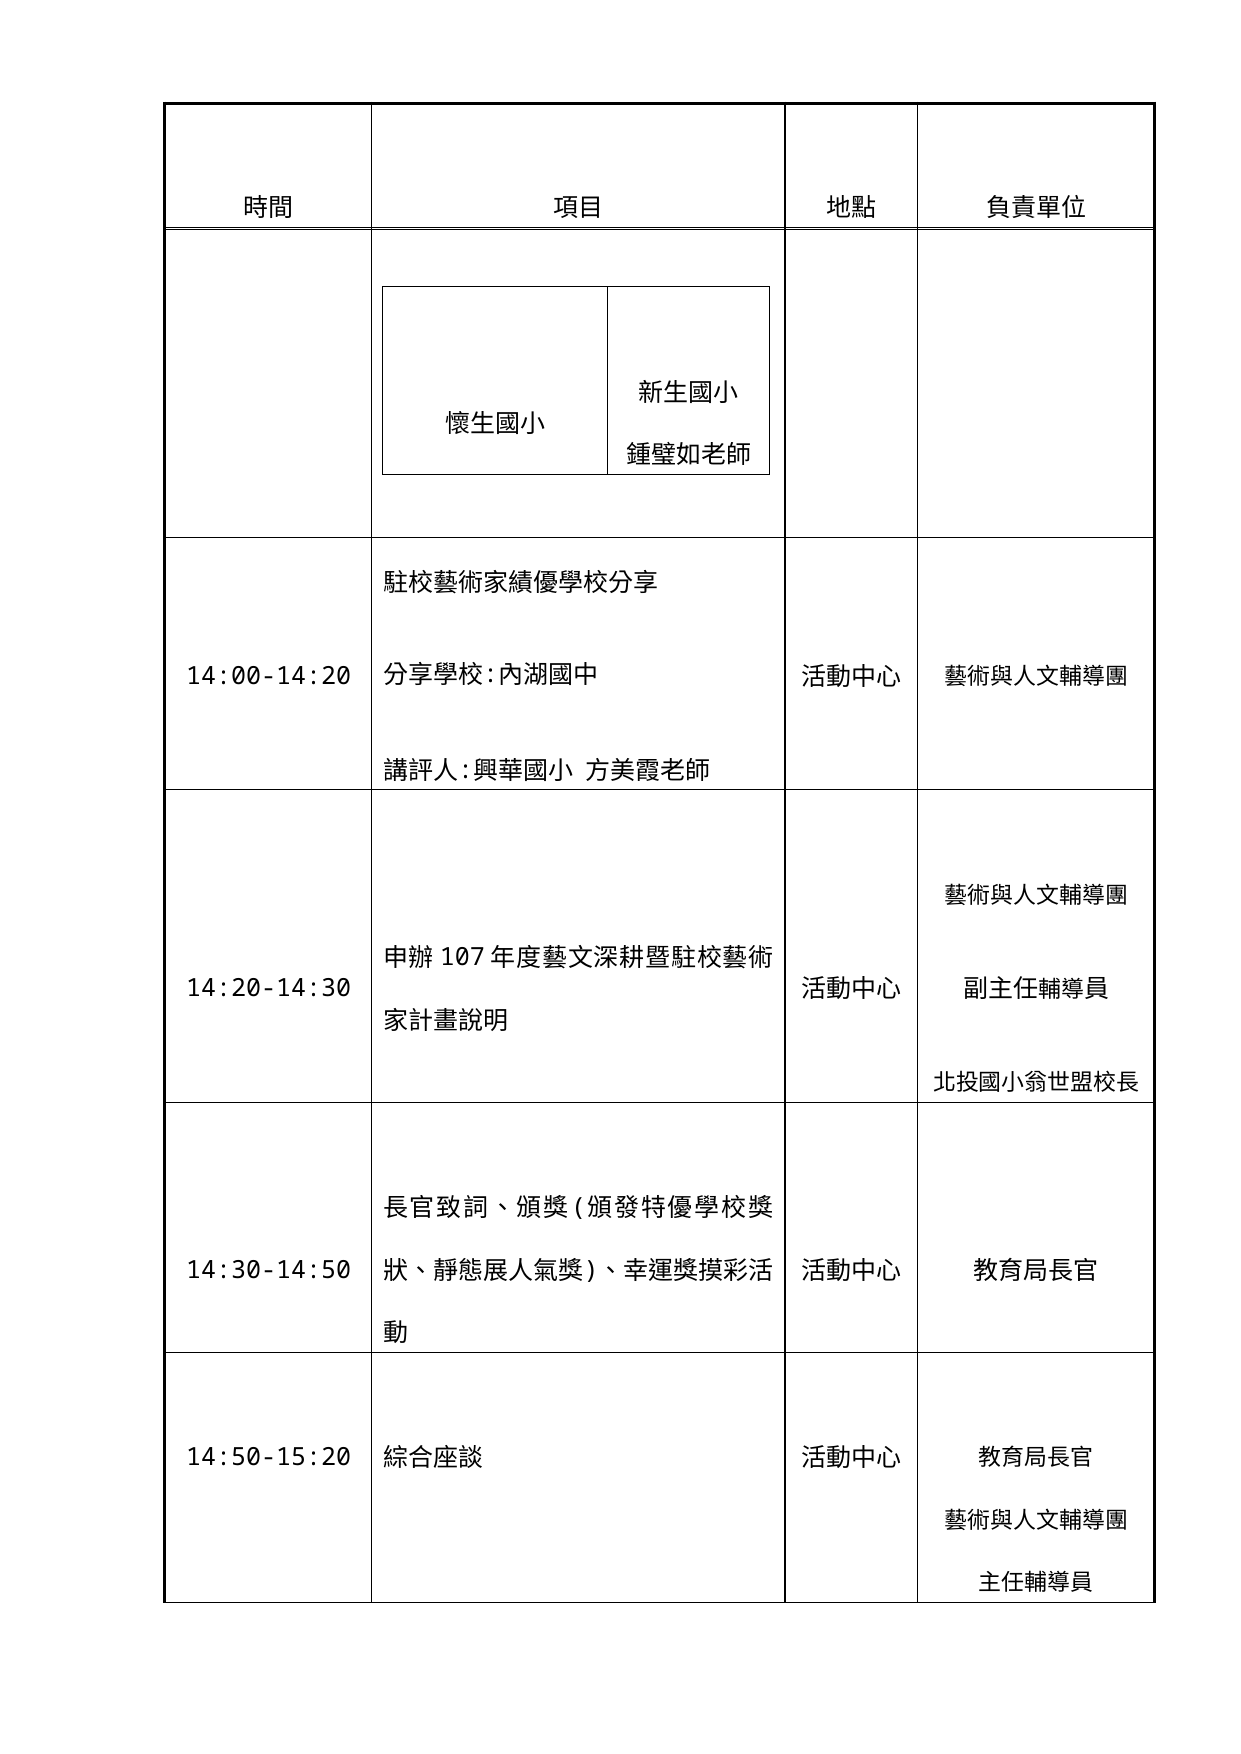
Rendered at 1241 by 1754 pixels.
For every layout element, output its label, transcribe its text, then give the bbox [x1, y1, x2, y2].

table_cell 14:00-14:20 [166, 538, 371, 789]
table_header 項目 [372, 105, 784, 227]
table_cell 懷生國小 [383, 287, 607, 473]
table_header 負責單位 [918, 105, 1153, 227]
table_cell 活動中心 [786, 790, 917, 1102]
table_header 時間 [166, 105, 371, 227]
table_cell [786, 230, 917, 537]
table_cell 綜合座談 [372, 1353, 784, 1602]
table_cell 教育局長官 [918, 1103, 1153, 1352]
table_cell 駐校藝術家績優學校分享 分享學校:內湖國中 講評人:興華國小 方美霞老師 [372, 538, 784, 789]
table_cell 活動中心 [786, 538, 917, 789]
table_cell 申辦107年度藝文深耕暨駐校藝術家計畫說明 [372, 790, 784, 1102]
table_cell 14:50-15:20 [166, 1353, 371, 1602]
table_cell 藝術與人文輔導團 副主任輔導員 北投國小翁世盟校長 [918, 790, 1153, 1102]
table_cell 14:30-14:50 [166, 1103, 371, 1352]
table_cell 活動中心 [786, 1103, 917, 1352]
table_cell 長官致詞、頒獎(頒發特優學校獎狀、靜態展人氣獎)、幸運獎摸彩活動 [372, 1103, 784, 1352]
table_cell [372, 230, 784, 537]
table_cell 新生國小 鍾璧如老師 [608, 287, 769, 473]
table_cell 活動中心 [786, 1353, 917, 1602]
table_cell 藝術與人文輔導團 [918, 538, 1153, 789]
table_header 地點 [786, 105, 917, 227]
table_cell [918, 230, 1153, 537]
table_cell [166, 230, 371, 537]
table_cell 教育局長官 藝術與人文輔導團 主任輔導員 [918, 1353, 1153, 1602]
table_cell 14:20-14:30 [166, 790, 371, 1102]
